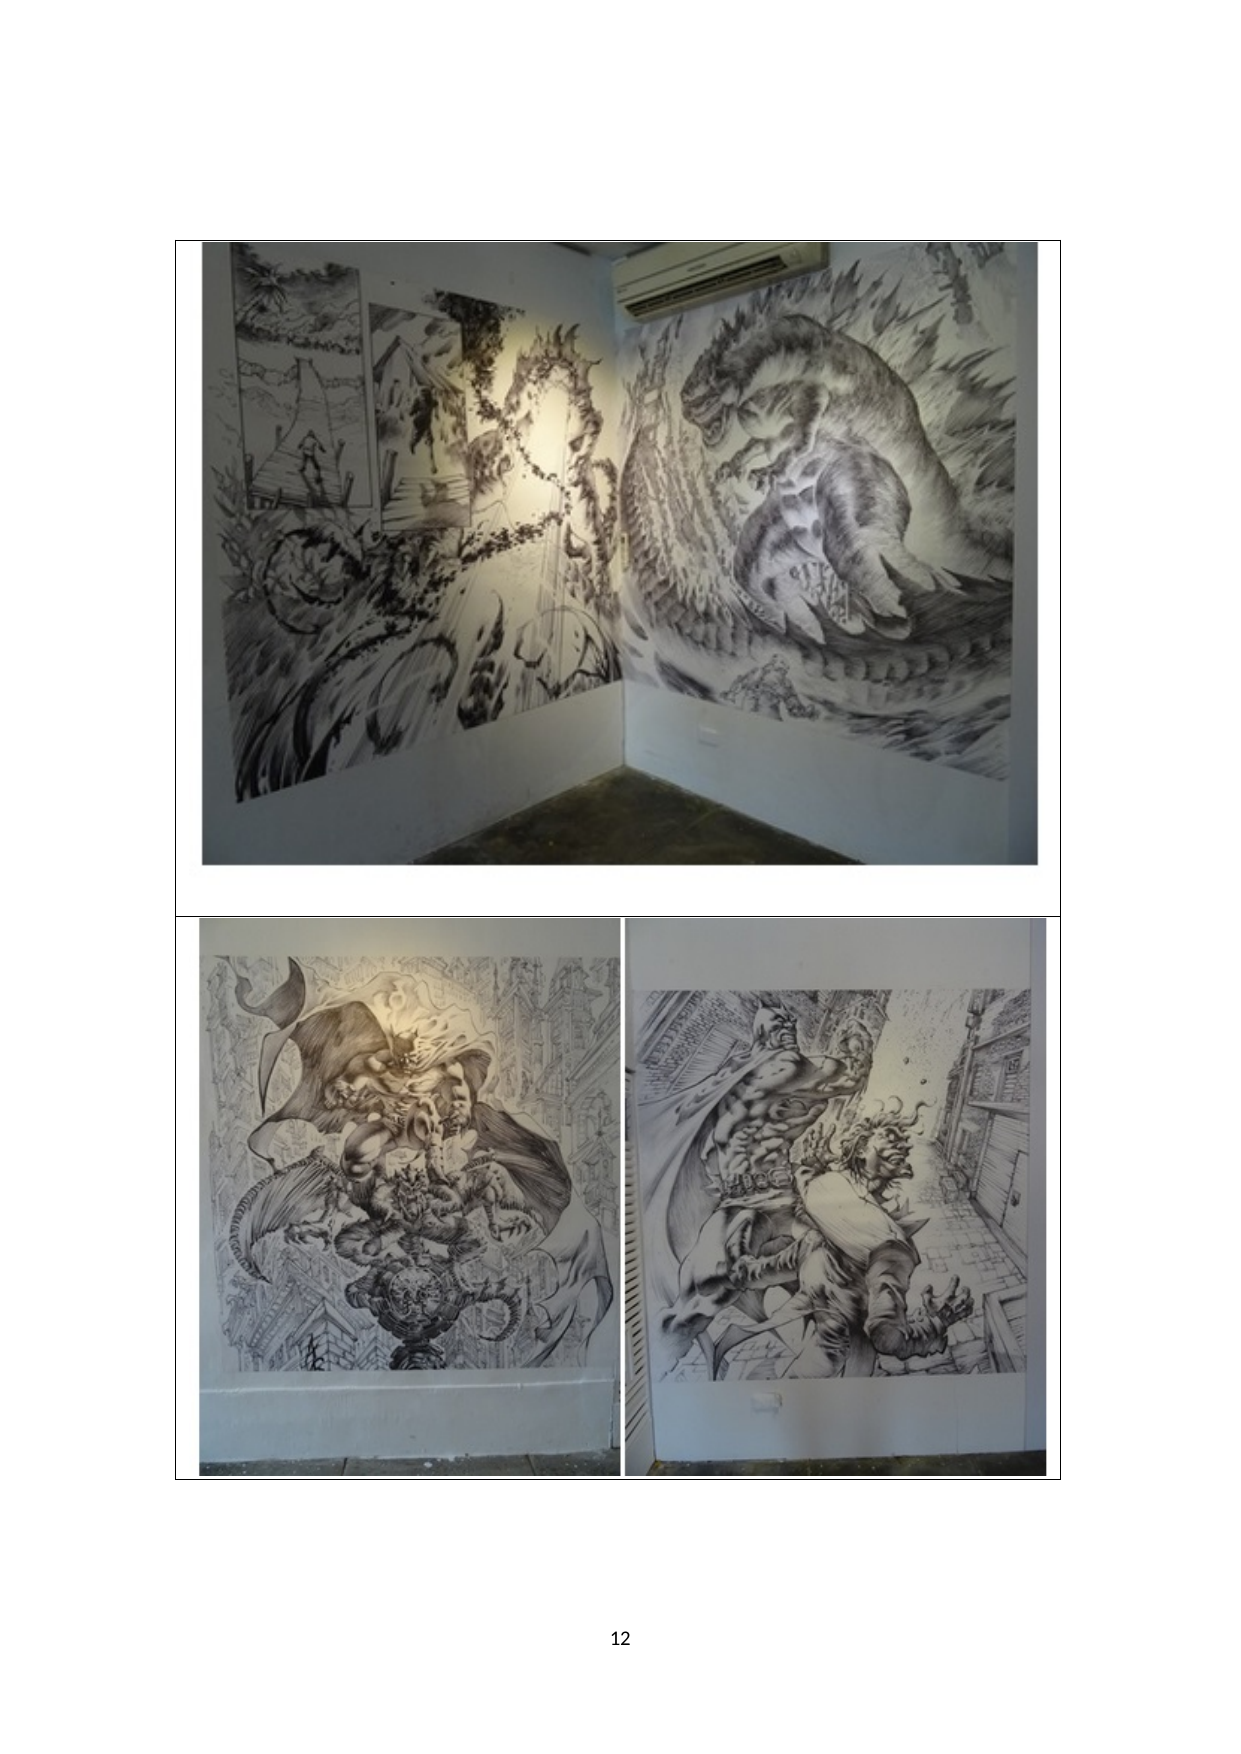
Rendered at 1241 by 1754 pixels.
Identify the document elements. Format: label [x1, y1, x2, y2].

picture [189, 918, 1048, 1476]
table_cell [176, 917, 1060, 1479]
table_header [176, 241, 1060, 916]
picture [189, 242, 1048, 885]
